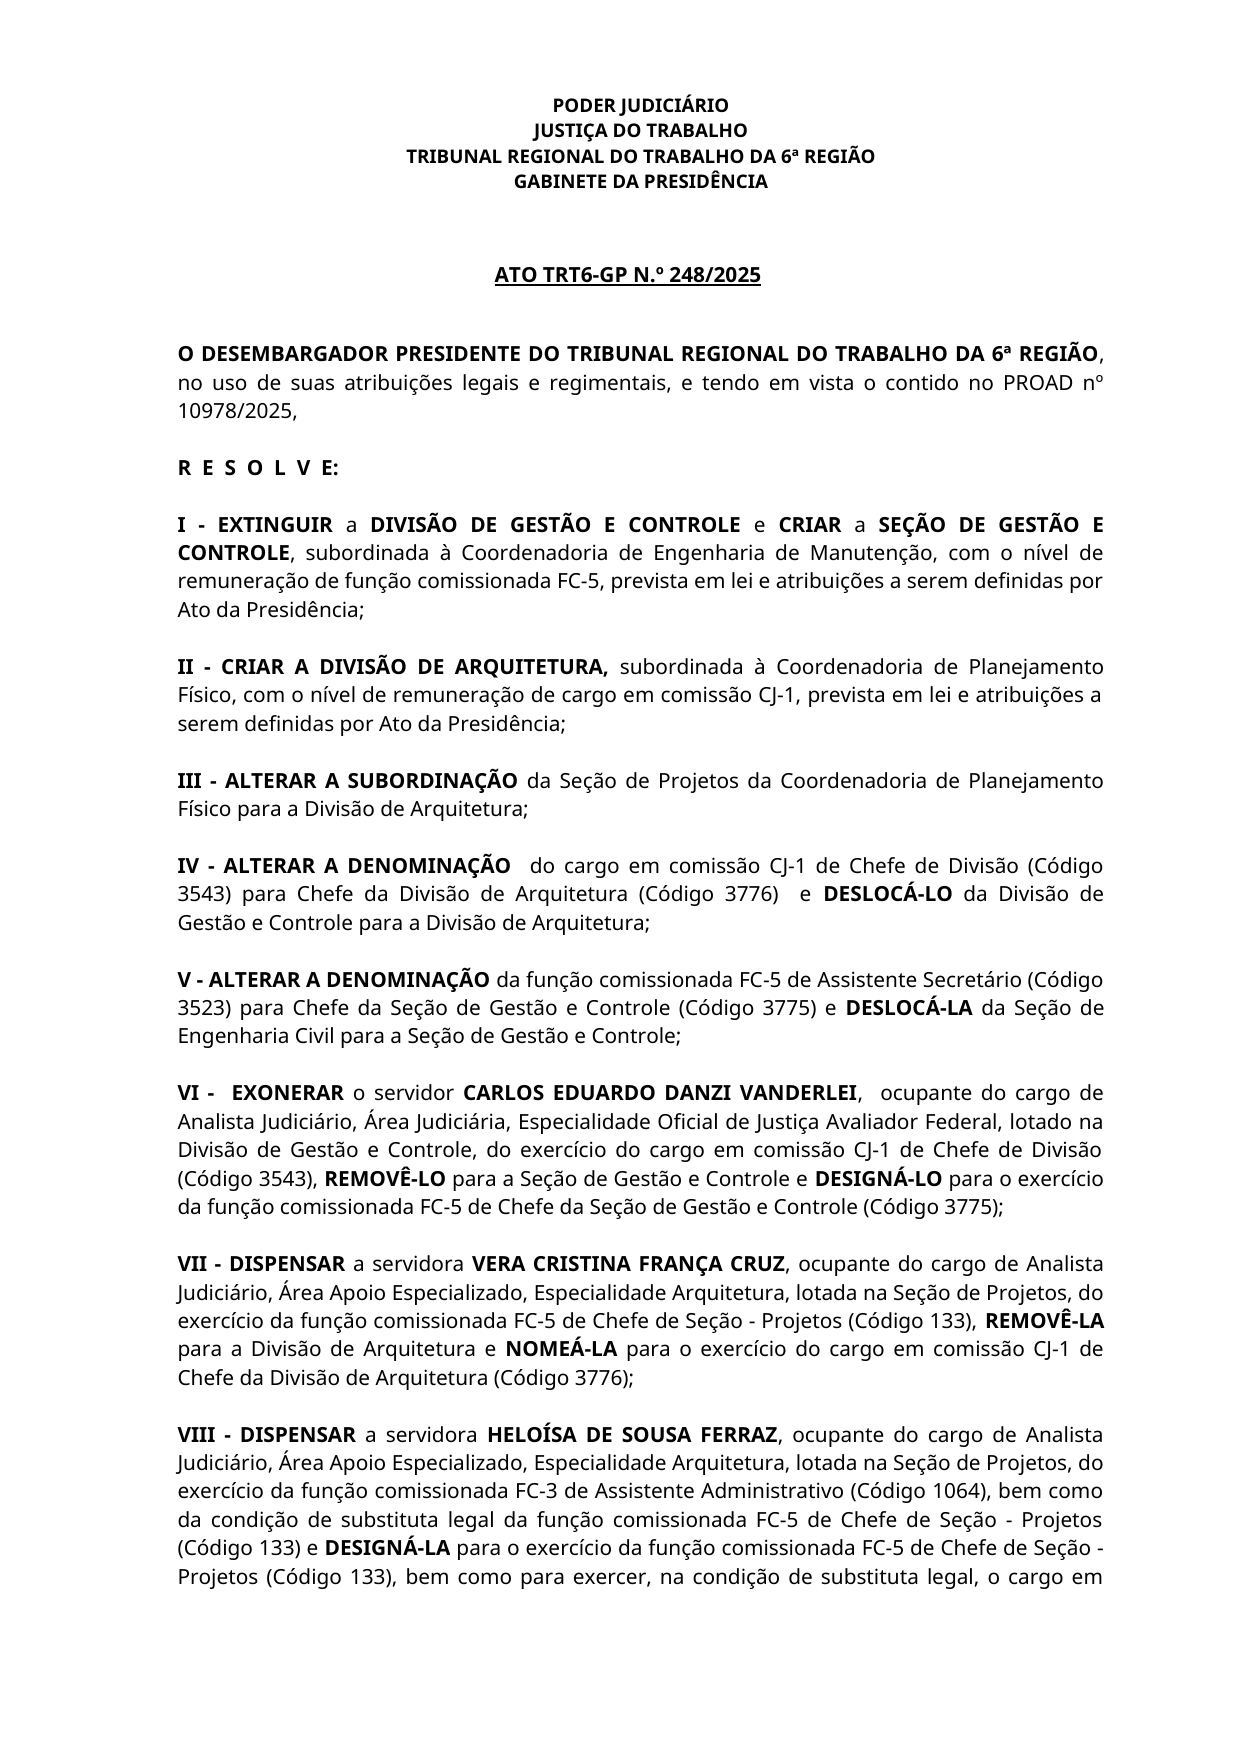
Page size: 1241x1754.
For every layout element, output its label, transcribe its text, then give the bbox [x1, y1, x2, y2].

text VIII - DISPENSAR a servidora HELOÍSA DE SOUSA FERRAZ, ocupante do cargo de Analista Judiciário, Área Apoio Especializado, Especialidade Arquitetura, lotada na Seção de Projetos, do exercício da função comissionada FC-3 de Assistente Administrativo (Código 1064), bem como da condição de substituta legal da função comissionada FC-5 de Chefe de Seção - Projetos (Código 133) e DESIGNÁ-LA para o exercício da função comissionada FC-5 de Chefe de Seção - Projetos (Código 133), bem como para exercer, na condição de substituta legal, o cargo em [177, 1420, 1104, 1590]
text GABINETE DA PRESIDÊNCIA [178, 103, 1103, 259]
text R E S O L V E: [177, 453, 1104, 481]
text III - ALTERAR A SUBORDINAÇÃO da Seção de Projetos da Coordenadoria de Planejamento Físico para a Divisão de Arquitetura; [177, 766, 1104, 823]
text JUSTIÇA DO TRABALHO [178, 52, 1103, 78]
text IV - ALTERAR A DENOMINAÇÃO do cargo em comissão CJ-1 de Chefe de Divisão (Código 3543) para Chefe da Divisão de Arquitetura (Código 3776) e DESLOCÁ-LO da Divisão de Gestão e Controle para a Divisão de Arquitetura; [177, 851, 1104, 936]
text TRIBUNAL REGIONAL DO TRABALHO DA 6ª REGIÃO [178, 78, 1103, 103]
text VI - EXONERAR o servidor CARLOS EDUARDO DANZI VANDERLEI, ocupante do cargo de Analista Judiciário, Área Judiciária, Especialidade Oficial de Justiça Avaliador Federal, lotado na Divisão de Gestão e Controle, do exercício do cargo em comissão CJ-1 de Chefe de Divisão (Código 3543), REMOVÊ-LO para a Seção de Gestão e Controle e DESIGNÁ-LO para o exercício da função comissionada FC-5 de Chefe da Seção de Gestão e Controle (Código 3775); [177, 1078, 1104, 1221]
text O DESEMBARGADOR PRESIDENTE DO TRIBUNAL REGIONAL DO TRABALHO DA 6ª REGIÃO, no uso de suas atribuições legais e regimentais, e tendo em vista o contido no PROAD nº 10978/2025, [177, 339, 1104, 424]
text I - EXTINGUIR a DIVISÃO DE GESTÃO E CONTROLE e CRIAR a SEÇÃO DE GESTÃO E CONTROLE, subordinada à Coordenadoria de Engenharia de Manutenção, com o nível de remuneração de função comissionada FC-5, prevista em lei e atribuições a serem definidas por Ato da Presidência; [177, 510, 1104, 623]
text VII - DISPENSAR a servidora VERA CRISTINA FRANÇA CRUZ, ocupante do cargo de Analista Judiciário, Área Apoio Especializado, Especialidade Arquitetura, lotada na Seção de Projetos, do exercício da função comissionada FC-5 de Chefe de Seção - Projetos (Código 133), REMOVÊ-LA para a Divisão de Arquitetura e NOMEÁ-LA para o exercício do cargo em comissão CJ-1 de Chefe da Divisão de Arquitetura (Código 3776); [177, 1249, 1104, 1391]
text V - ALTERAR A DENOMINAÇÃO da função comissionada FC-5 de Assistente Secretário (Código 3523) para Chefe da Seção de Gestão e Controle (Código 3775) e DESLOCÁ-LA da Seção de Engenharia Civil para a Seção de Gestão e Controle; [177, 965, 1104, 1050]
text II - CRIAR A DIVISÃO DE ARQUITETURA, subordinada à Coordenadoria de Planejamento Físico, com o nível de remuneração de cargo em comissão CJ-1, prevista em lei e atribuições a serem definidas por Ato da Presidência; [177, 652, 1104, 737]
text PODER JUDICIÁRIO [178, 28, 1103, 52]
text ATO TRT6-GP N.º 248/2025 [177, 260, 1104, 288]
